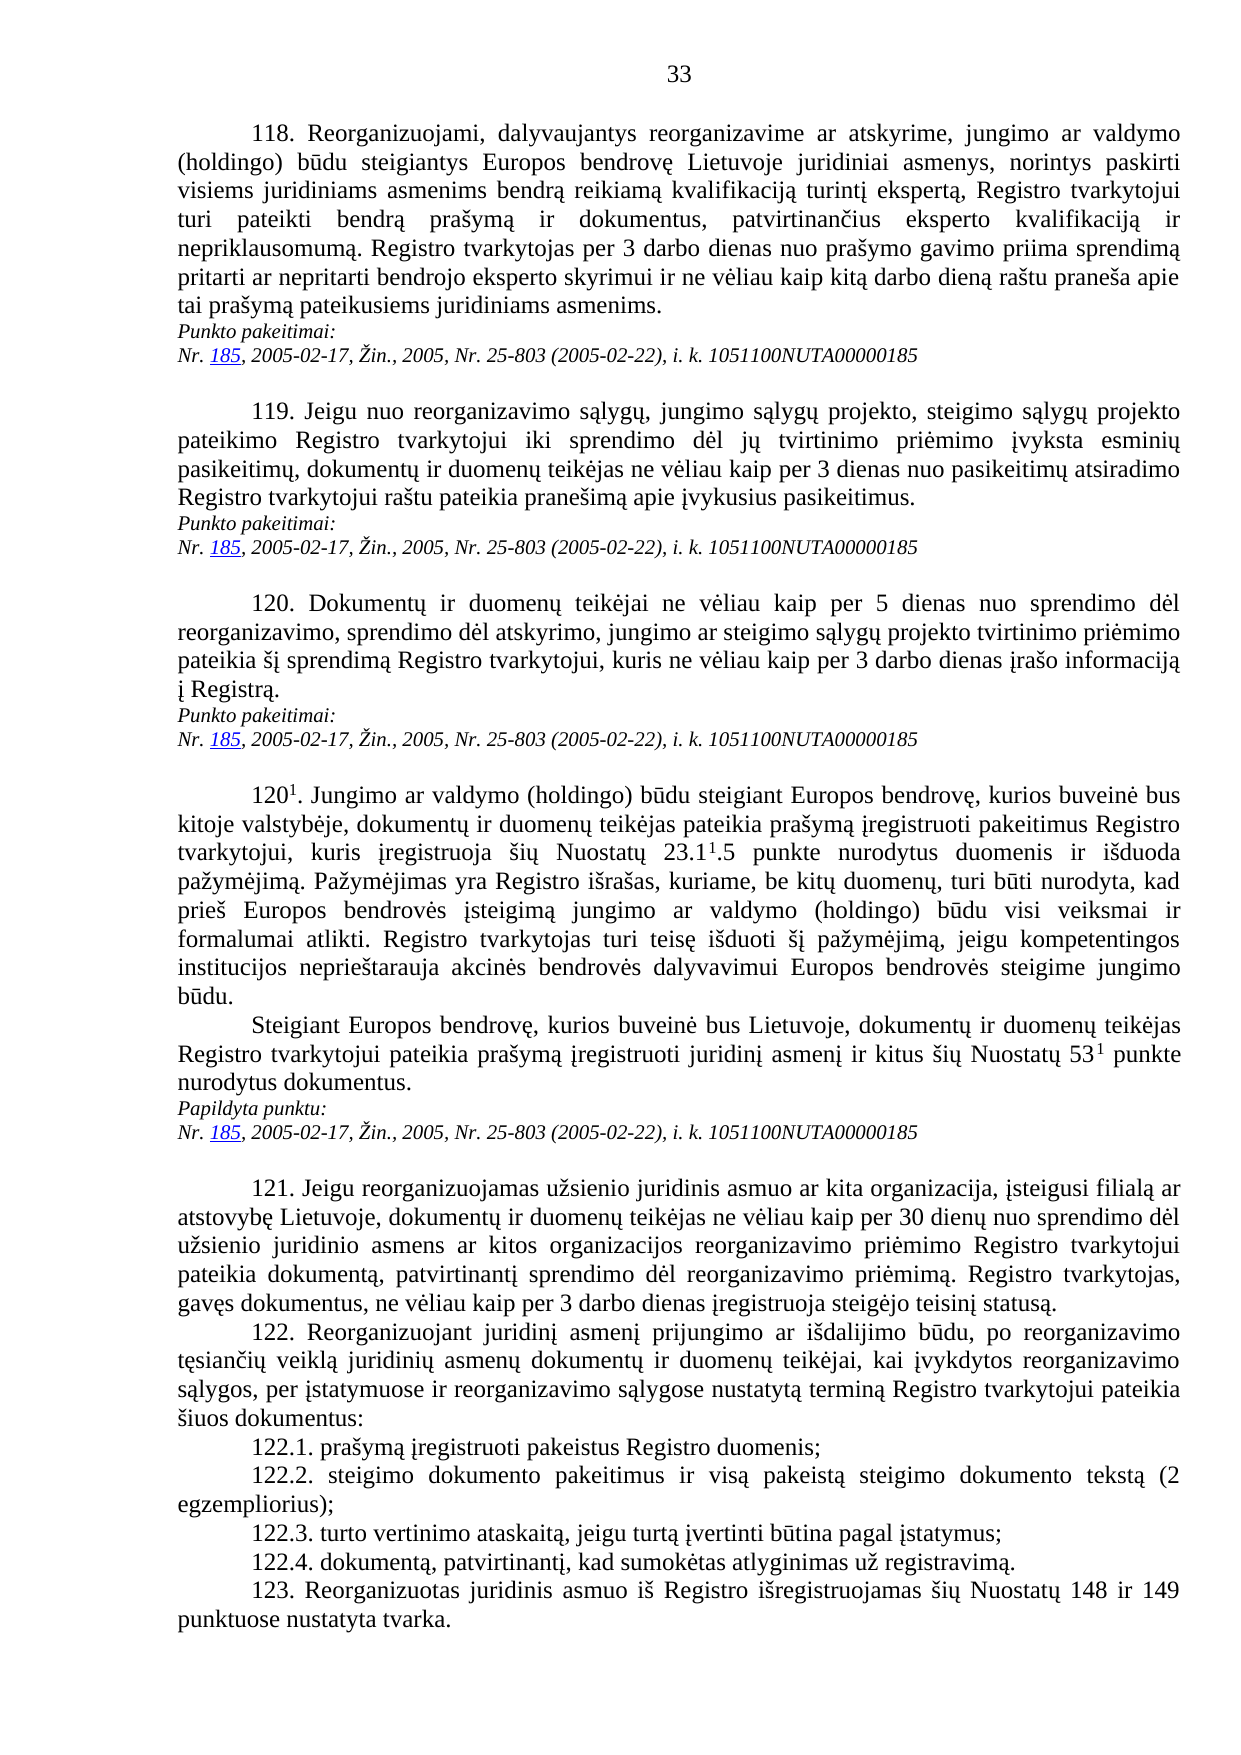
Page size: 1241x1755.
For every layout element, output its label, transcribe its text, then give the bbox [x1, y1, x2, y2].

text 122.3. turto vertinimo ataskaitą, jeigu turtą įvertinti būtina pagal įstatymus; [177, 1518, 1181, 1547]
text 1201. Jungimo ar valdymo (holdingo) būdu steigiant Europos bendrovę, kurios buveinė bus kitoje valstybėje, dokumentų ir duomenų teikėjas pateikia prašymą įregistruoti pakeitimus Registro tvarkytojui, kuris įregistruoja šių Nuostatų 23.11.5 punkte nurodytus duomenis ir išduoda pažymėjimą. Pažymėjimas yra Registro išrašas, kuriame, be kitų duomenų, turi būti nurodyta, kad prieš Europos bendrovės įsteigimą jungimo ar valdymo (holdingo) būdu visi veiksmai ir formalumai atlikti. Registro tvarkytojas turi teisę išduoti šį pažymėjimą, jeigu kompetentingos institucijos neprieštarauja akcinės bendrovės dalyvavimui Europos bendrovės steigime jungimo būdu. [177, 780, 1181, 1010]
text Punkto pakeitimai: [177, 319, 1181, 343]
text 122.2. steigimo dokumento pakeitimus ir visą pakeistą steigimo dokumento tekstą (2 egzempliorius); [177, 1461, 1181, 1518]
text Nr. 185, 2005-02-17, Žin., 2005, Nr. 25-803 (2005-02-22), i. k. 1051100NUTA00000185 [177, 343, 1181, 367]
text 122.1. prašymą įregistruoti pakeistus Registro duomenis; [177, 1432, 1181, 1461]
text 118. Reorganizuojami, dalyvaujantys reorganizavime ar atskyrime, jungimo ar valdymo (holdingo) būdu steigiantys Europos bendrovę Lietuvoje juridiniai asmenys, norintys paskirti visiems juridiniams asmenims bendrą reikiamą kvalifikaciją turintį ekspertą, Registro tvarkytojui turi pateikti bendrą prašymą ir dokumentus, patvirtinančius eksperto kvalifikaciją ir nepriklausomumą. Registro tvarkytojas per 3 darbo dienas nuo prašymo gavimo priima sprendimą pritarti ar nepritarti bendrojo eksperto skyrimui ir ne vėliau kaip kitą darbo dieną raštu praneša apie tai prašymą pateikusiems juridiniams asmenims. [177, 118, 1181, 319]
text 120. Dokumentų ir duomenų teikėjai ne vėliau kaip per 5 dienas nuo sprendimo dėl reorganizavimo, sprendimo dėl atskyrimo, jungimo ar steigimo sąlygų projekto tvirtinimo priėmimo pateikia šį sprendimą Registro tvarkytojui, kuris ne vėliau kaip per 3 darbo dienas įrašo informaciją į Registrą. [177, 588, 1181, 703]
text 121. Jeigu reorganizuojamas užsienio juridinis asmuo ar kita organizacija, įsteigusi filialą ar atstovybę Lietuvoje, dokumentų ir duomenų teikėjas ne vėliau kaip per 30 dienų nuo sprendimo dėl užsienio juridinio asmens ar kitos organizacijos reorganizavimo priėmimo Registro tvarkytojui pateikia dokumentą, patvirtinantį sprendimo dėl reorganizavimo priėmimą. Registro tvarkytojas, gavęs dokumentus, ne vėliau kaip per 3 darbo dienas įregistruoja steigėjo teisinį statusą. [177, 1173, 1181, 1317]
text Punkto pakeitimai: [177, 511, 1181, 535]
text Steigiant Europos bendrovę, kurios buveinė bus Lietuvoje, dokumentų ir duomenų teikėjas Registro tvarkytojui pateikia prašymą įregistruoti juridinį asmenį ir kitus šių Nuostatų 531 punkte nurodytus dokumentus. [177, 1010, 1181, 1096]
text Punkto pakeitimai: [177, 703, 1181, 727]
text Nr. 185, 2005-02-17, Žin., 2005, Nr. 25-803 (2005-02-22), i. k. 1051100NUTA00000185 [177, 535, 1181, 559]
text 119. Jeigu nuo reorganizavimo sąlygų, jungimo sąlygų projekto, steigimo sąlygų projekto pateikimo Registro tvarkytojui iki sprendimo dėl jų tvirtinimo priėmimo įvyksta esminių pasikeitimų, dokumentų ir duomenų teikėjas ne vėliau kaip per 3 dienas nuo pasikeitimų atsiradimo Registro tvarkytojui raštu pateikia pranešimą apie įvykusius pasikeitimus. [177, 396, 1181, 511]
text 122. Reorganizuojant juridinį asmenį prijungimo ar išdalijimo būdu, po reorganizavimo tęsiančių veiklą juridinių asmenų dokumentų ir duomenų teikėjai, kai įvykdytos reorganizavimo sąlygos, per įstatymuose ir reorganizavimo sąlygose nustatytą terminą Registro tvarkytojui pateikia šiuos dokumentus: [177, 1317, 1181, 1432]
text Papildyta punktu: [177, 1096, 1181, 1120]
text Nr. 185, 2005-02-17, Žin., 2005, Nr. 25-803 (2005-02-22), i. k. 1051100NUTA00000185 [177, 727, 1181, 751]
text 122.4. dokumentą, patvirtinantį, kad sumokėtas atlyginimas už registravimą. [177, 1547, 1181, 1576]
text Nr. 185, 2005-02-17, Žin., 2005, Nr. 25-803 (2005-02-22), i. k. 1051100NUTA00000185 [177, 1120, 1181, 1144]
text 123. Reorganizuotas juridinis asmuo iš Registro išregistruojamas šių Nuostatų 148 ir 149 punktuose nustatyta tvarka. [177, 1576, 1181, 1633]
